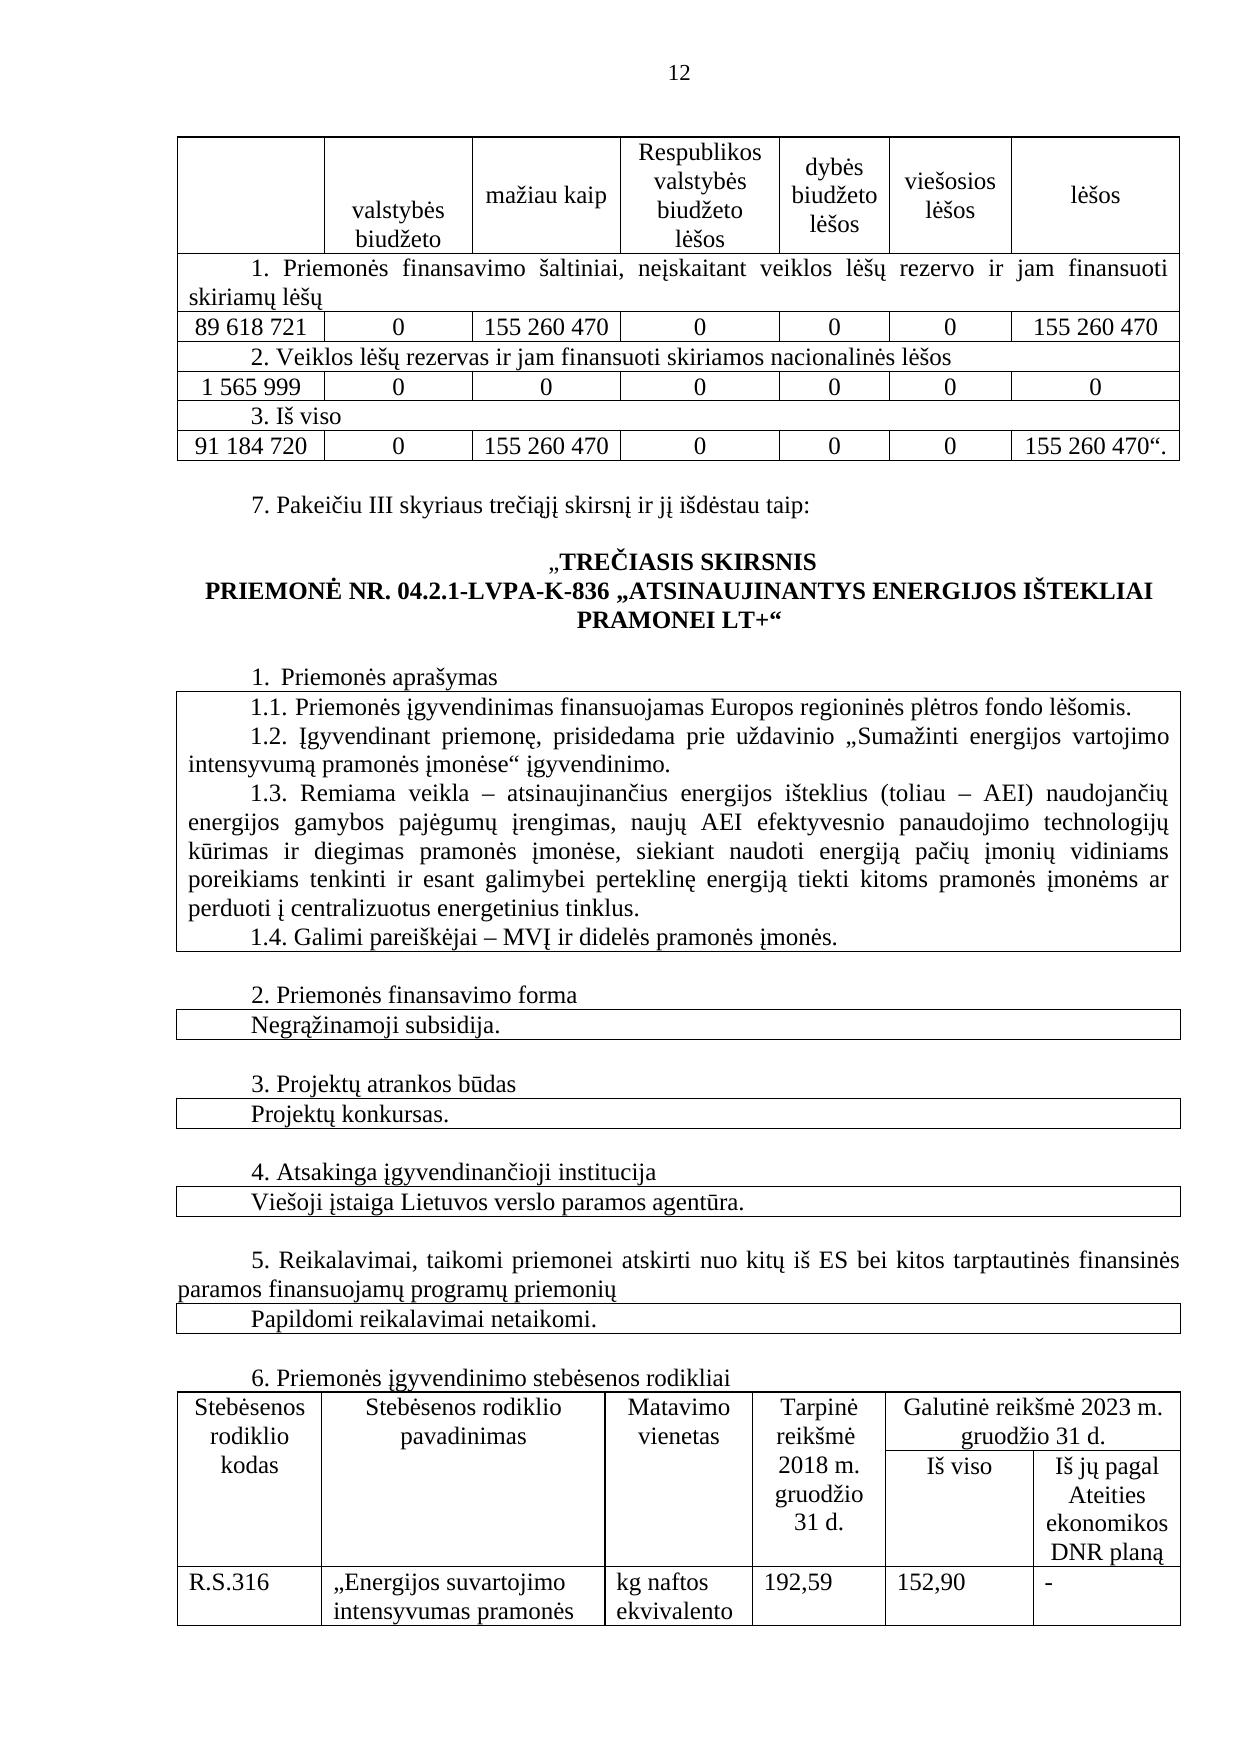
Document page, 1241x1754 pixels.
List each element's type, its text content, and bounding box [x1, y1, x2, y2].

table_cell 0 [890, 372, 1011, 400]
table_cell kg naftos ekvivalento [606, 1567, 752, 1624]
table_cell 0 [621, 312, 779, 341]
table_cell 192,59 [753, 1567, 885, 1624]
table_cell 91 184 720 [178, 431, 324, 460]
table_cell mažiau kaip [473, 138, 620, 252]
table_cell 0 [890, 312, 1011, 341]
table_header Viešoji įstaiga Lietuvos verslo paramos agentūra. [177, 1187, 1180, 1216]
text „TREČIASIS SKIRSNIS [177, 547, 1181, 576]
table_cell 0 [890, 431, 1011, 460]
table_cell lėšos [1012, 138, 1179, 252]
table_cell „Energijos suvartojimo intensyvumas pramonės [322, 1567, 604, 1624]
table_cell 155 260 470“. [1012, 431, 1179, 460]
table_header Matavimo vienetas [606, 1393, 752, 1566]
table_cell 0 [473, 372, 620, 400]
table_header Negrąžinamoji subsidija. [177, 1010, 1180, 1039]
table_cell Iš viso [886, 1451, 1033, 1566]
table_cell - [1034, 1567, 1180, 1624]
table_cell 152,90 [886, 1567, 1033, 1624]
table_cell 1. Priemonės finansavimo šaltiniai, neįskaitant veiklos lėšų rezervo ir jam finansuoti skiriamų lėšų [178, 254, 1179, 311]
table_cell 3. Iš viso [178, 401, 1179, 430]
text PRIEMONĖ NR. 04.2.1-LVPA-K-836 „ATSINAUJINANTYS ENERGIJOS IŠTEKLIAI PRAMONEI LT+“ [177, 576, 1181, 633]
table_cell 155 260 470 [473, 312, 620, 341]
text 6. Priemonės įgyvendinimo stebėsenos rodikliai [177, 1363, 1181, 1391]
table_cell 0 [621, 372, 779, 400]
table_cell 0 [780, 431, 889, 460]
table_cell 0 [325, 372, 472, 400]
table_header Galutinė reikšmė 2023 m. gruodžio 31 d. [886, 1393, 1180, 1450]
text 7. Pakeičiu III skyriaus trečiąjį skirsnį ir jį išdėstau taip: [177, 490, 1181, 518]
table_cell 1.2. Įgyvendinant priemonę, prisidedama prie uždavinio „Sumažinti energijos vartojimo intensyvumą pramonės įmonėse“ įgyvendinimo. [177, 721, 1180, 778]
table_cell 0 [325, 431, 472, 460]
table_cell Respublikos valstybės biudžeto lėšos [621, 138, 779, 252]
table_cell Lietuvos Respublikos valstybės biudžeto lėšos – iki [325, 138, 472, 252]
table_cell 0 [325, 312, 472, 341]
text 2. Priemonės finansavimo forma [177, 981, 1181, 1009]
table_cell Iš jų pagal Ateities ekonomikos DNR planą [1034, 1451, 1180, 1566]
table_header Stebėsenos rodiklio pavadinimas [322, 1393, 604, 1566]
table_cell 0 [621, 431, 779, 460]
table_cell dybės biudžeto lėšos [780, 138, 889, 252]
table_header 1.1. Priemonės įgyvendinimas finansuojamas Europos regioninės plėtros fondo lėšomis. [177, 692, 1180, 721]
table_cell 0 [780, 372, 889, 400]
text 5. Reikalavimai, taikomi priemonei atskirti nuo kitų iš ES bei kitos tarptautinės finansinės paramos finansuojamų programų priemonių [177, 1246, 1181, 1303]
table_header Tarpinė reikšmė 2018 m. gruodžio 31 d. [753, 1393, 885, 1566]
table_cell R.S.316 [178, 1567, 321, 1624]
table_cell viešosios lėšos [890, 138, 1011, 252]
table_cell 0 [780, 312, 889, 341]
table_header Projektų konkursas. [177, 1099, 1180, 1127]
table_cell 2. Veiklos lėšų rezervas ir jam finansuoti skiriamos nacionalinės lėšos [178, 342, 1179, 371]
table_cell 0 [1012, 372, 1179, 400]
text 3. Projektų atrankos būdas [177, 1069, 1181, 1098]
text 1. Priemonės aprašymas [251, 662, 1181, 691]
table_cell 155 260 470 [1012, 312, 1179, 341]
table_cell 1.3. Remiama veikla – atsinaujinančius energijos išteklius (toliau – AEI) naudojančių energijos gamybos pajėgumų įrengimas, naujų AEI efektyvesnio panaudojimo technologijų kūrimas ir diegimas pramonės įmonėse, siekiant naudoti energiją pačių įmonių vidiniams poreikiams tenkinti ir esant galimybei perteklinę energiją tiekti kitoms pramonės įmonėms ar perduoti į centralizuotus energetinius tinklus. [177, 778, 1180, 922]
table_cell 1 565 999 [178, 372, 324, 400]
table_cell 155 260 470 [473, 431, 620, 460]
table_header Papildomi reikalavimai netaikomi. [177, 1304, 1180, 1333]
text 4. Atsakinga įgyvendinančioji institucija [177, 1157, 1181, 1186]
table_header Stebėsenos rodiklio kodas [178, 1393, 321, 1566]
table_cell 89 618 721 [178, 312, 324, 341]
table_cell 1.4. Galimi pareiškėjai – MVĮ ir didelės pramonės įmonės. [177, 922, 1180, 951]
table_cell [178, 138, 324, 252]
